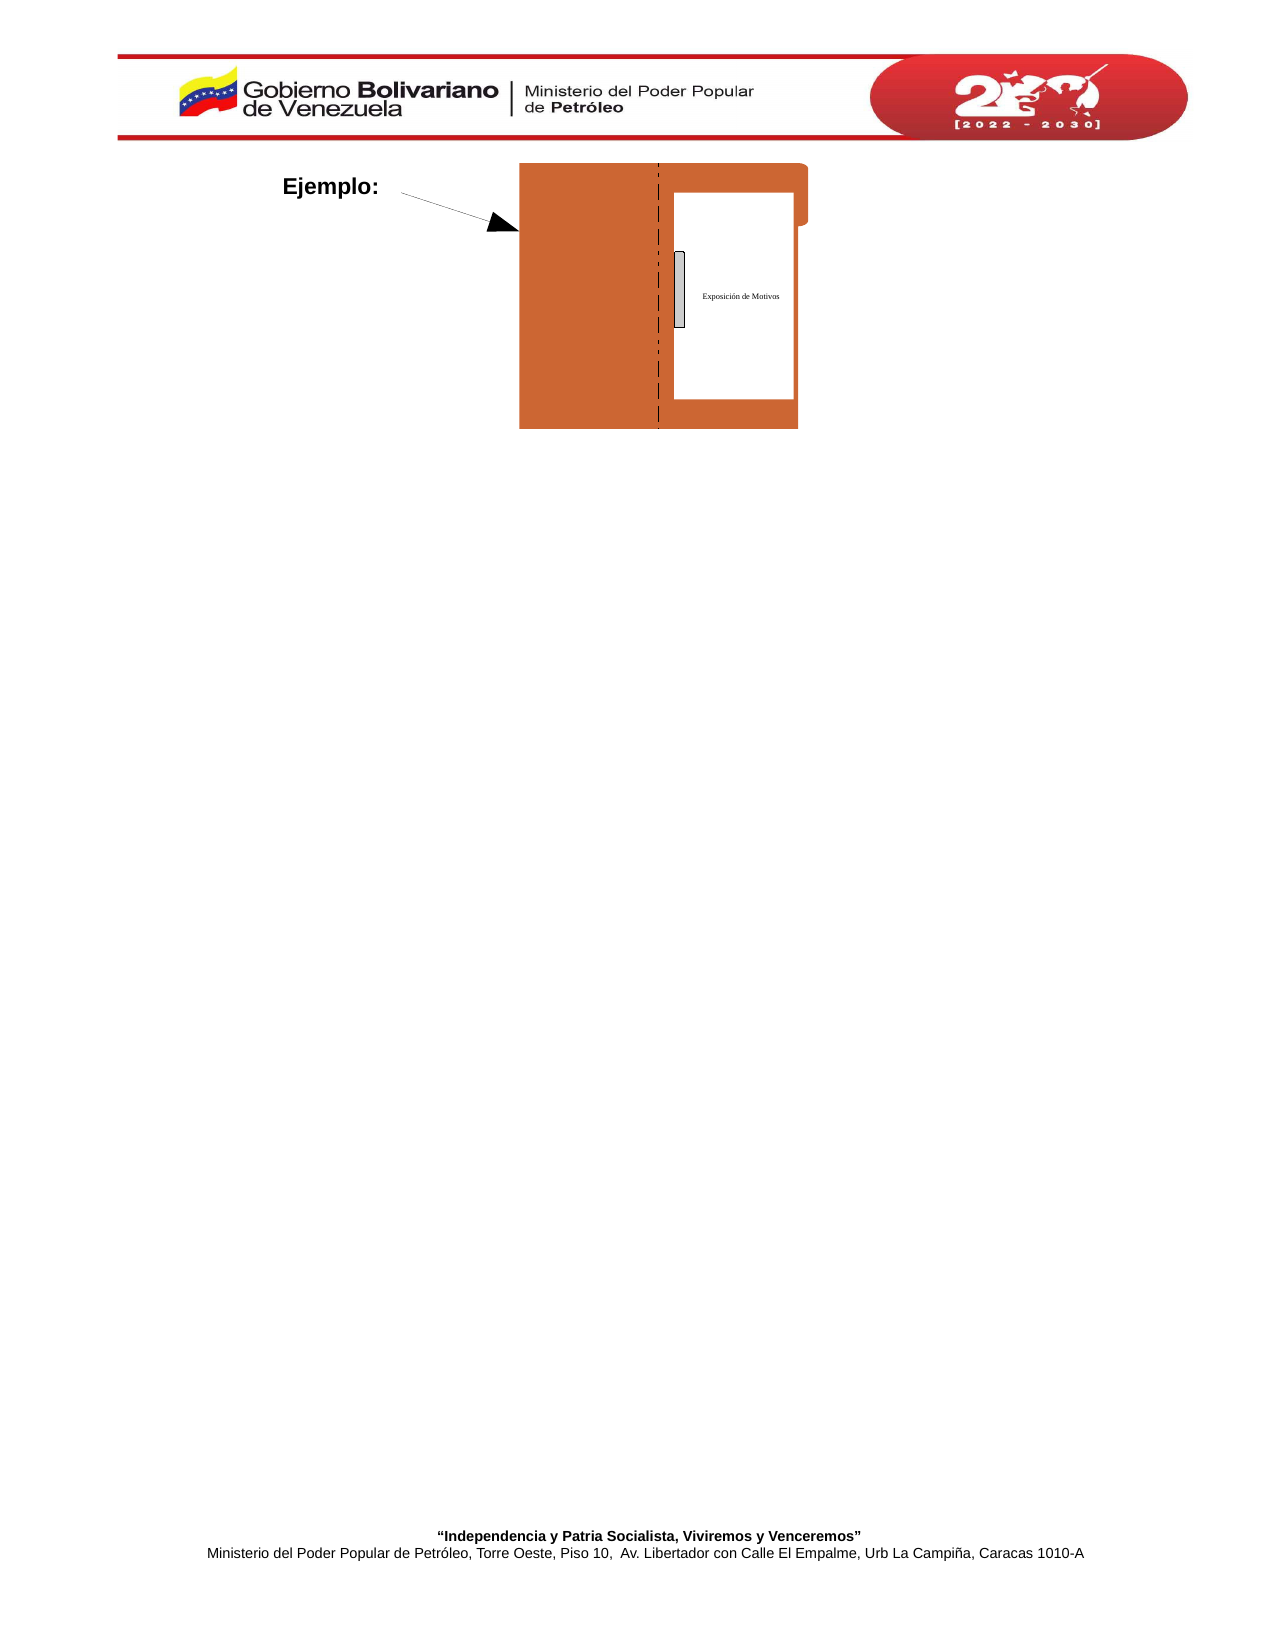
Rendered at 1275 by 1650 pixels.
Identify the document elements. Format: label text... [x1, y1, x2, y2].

text [809, 173, 1181, 199]
text Ejemplo: [193, 173, 519, 199]
